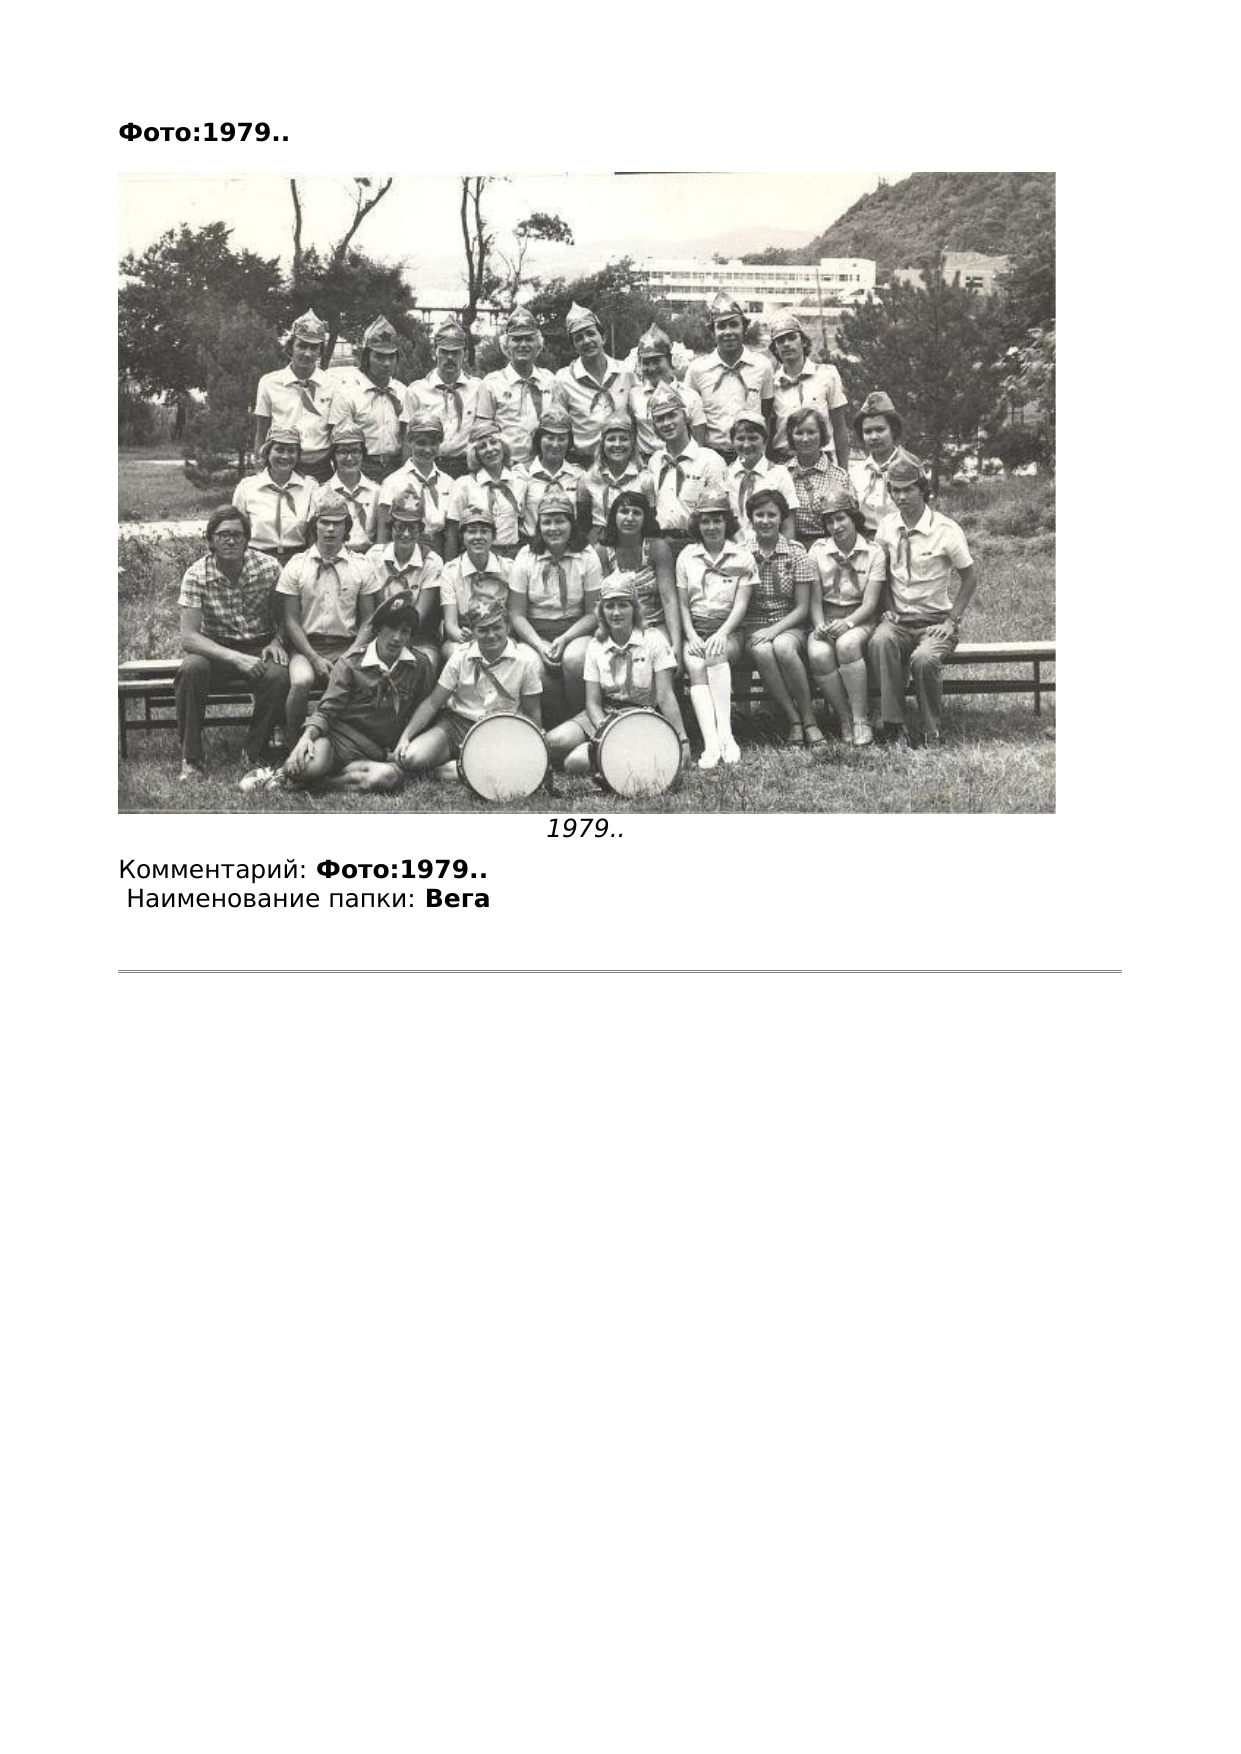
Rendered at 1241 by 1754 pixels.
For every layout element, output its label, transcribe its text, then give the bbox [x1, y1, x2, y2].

text Комментарий: Фото:1979.. Наименование папки: Вега [118, 856, 1122, 943]
subtitle Фото:1979.. [118, 118, 1122, 147]
picture [118, 172, 1056, 814]
text 1979.. [118, 814, 1056, 843]
